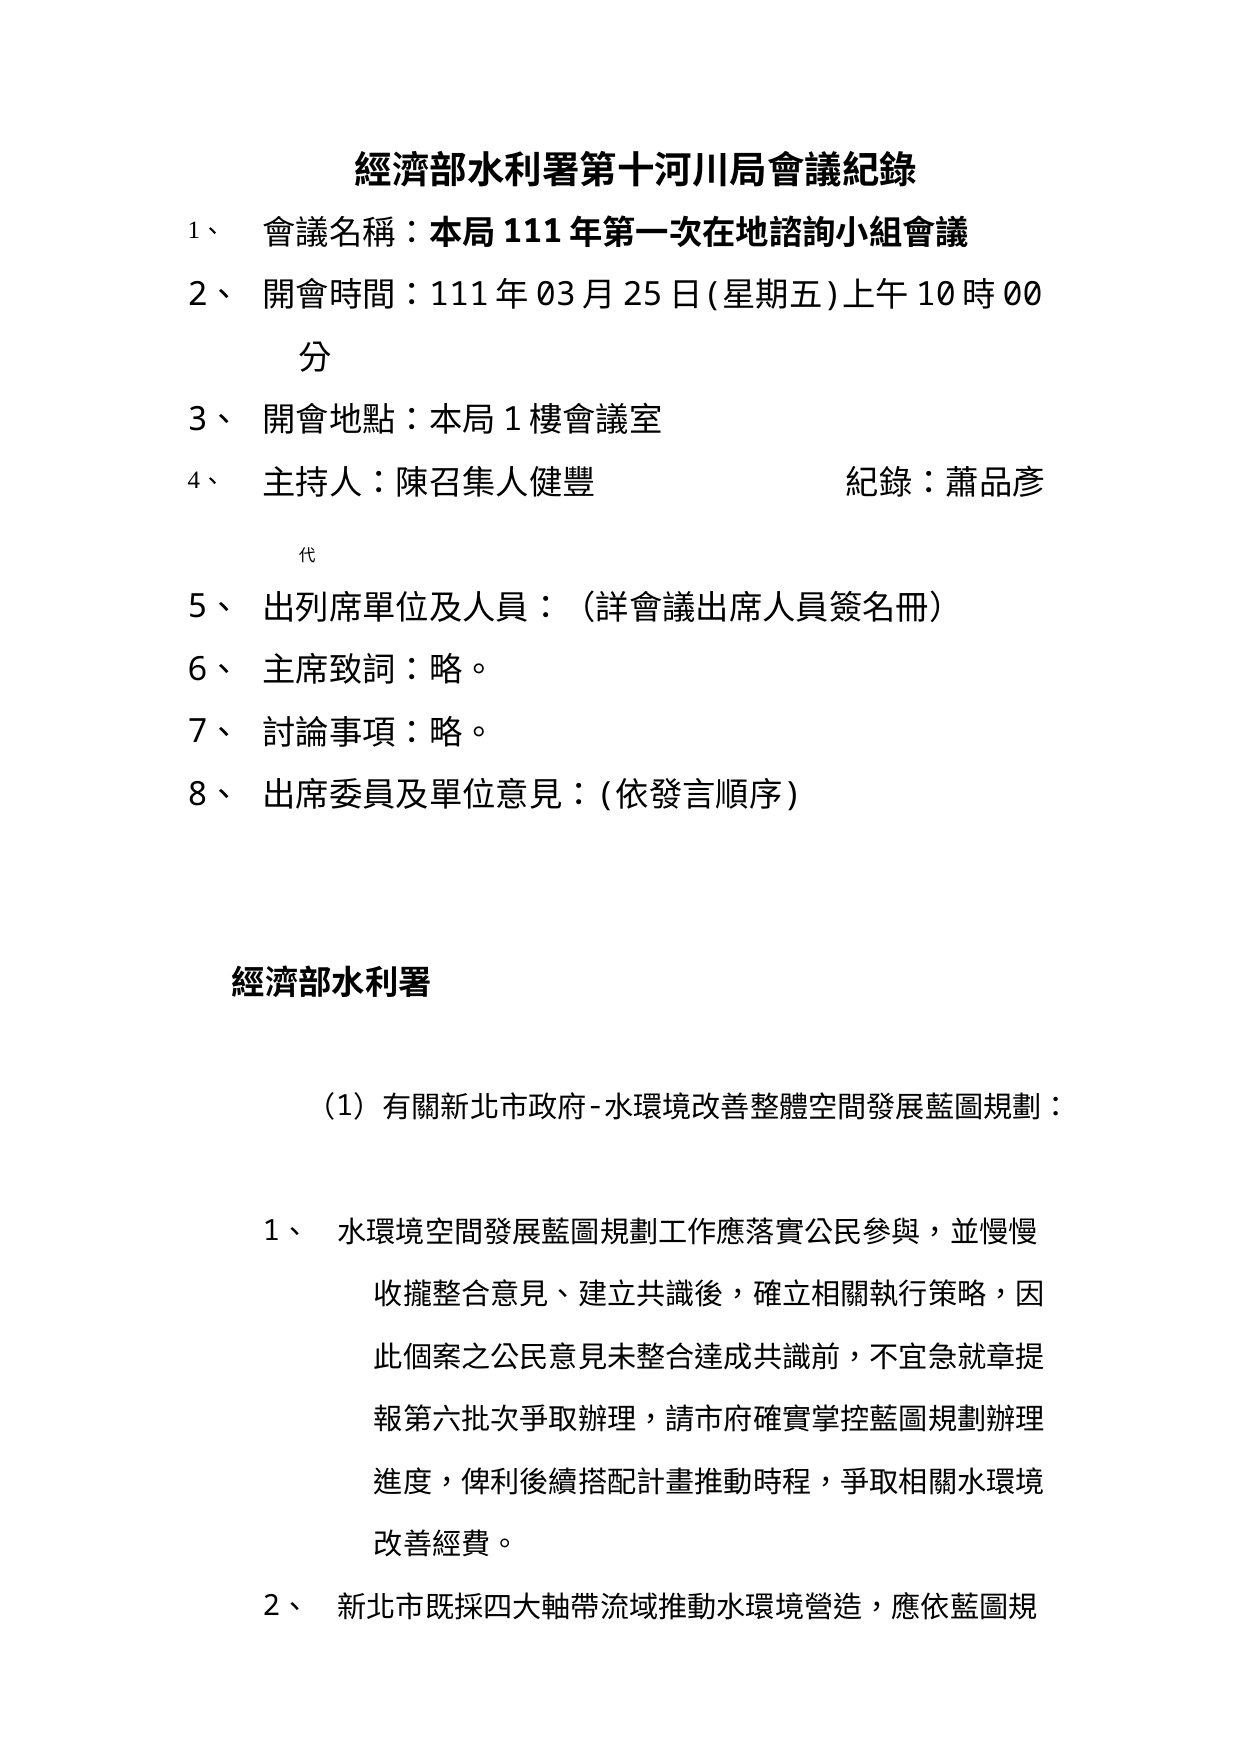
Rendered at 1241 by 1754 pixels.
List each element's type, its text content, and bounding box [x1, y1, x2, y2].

list 出席委員及單位意見：(依發言順序) [187, 750, 1053, 813]
list 有關新北市政府-水環境改善整體空間發展藍圖規劃： [306, 1063, 1053, 1125]
list 主持人：陳召集人健豐 紀錄：蕭品彥代 [187, 438, 1053, 563]
list 新北市既採四大軸帶流域推動水環境營造，應依藍圖規劃推動精神，針對四大軸帶內資源盤點、發現問題、整合需求、公私協力，共同勾勒水域整體性營造願景。惟依簡報所述，各河段問題都還沒有透過公民參與釐清，即逕以提出未來待辦３００多項工作，易讓外界產生誤解公民溝通活動又僅是形式上作業，未能實際落實，建請市府再檢討。 [262, 1563, 1053, 1625]
text 經濟部水利署第十河川局會議紀錄 [200, 125, 1053, 188]
list 主席致詞：略。 [187, 625, 1053, 688]
list 出列席單位及人員：（詳會議出席人員簽名冊） [187, 563, 1053, 625]
text 經濟部水利署 [231, 938, 1053, 1000]
list 討論事項：略。 [187, 688, 1053, 750]
list 開會時間：111年03月25日(星期五)上午10時00分 [187, 250, 1053, 375]
list 水環境空間發展藍圖規劃工作應落實公民參與，並慢慢收攏整合意見、建立共識後，確立相關執行策略，因此個案之公民意見未整合達成共識前，不宜急就章提報第六批次爭取辦理，請市府確實掌控藍圖規劃辦理進度，俾利後續搭配計畫推動時程，爭取相關水環境改善經費。 [262, 1188, 1053, 1563]
list 會議名稱：本局111年第一次在地諮詢小組會議 [187, 188, 1053, 250]
list 開會地點：本局1樓會議室 [187, 375, 1053, 438]
